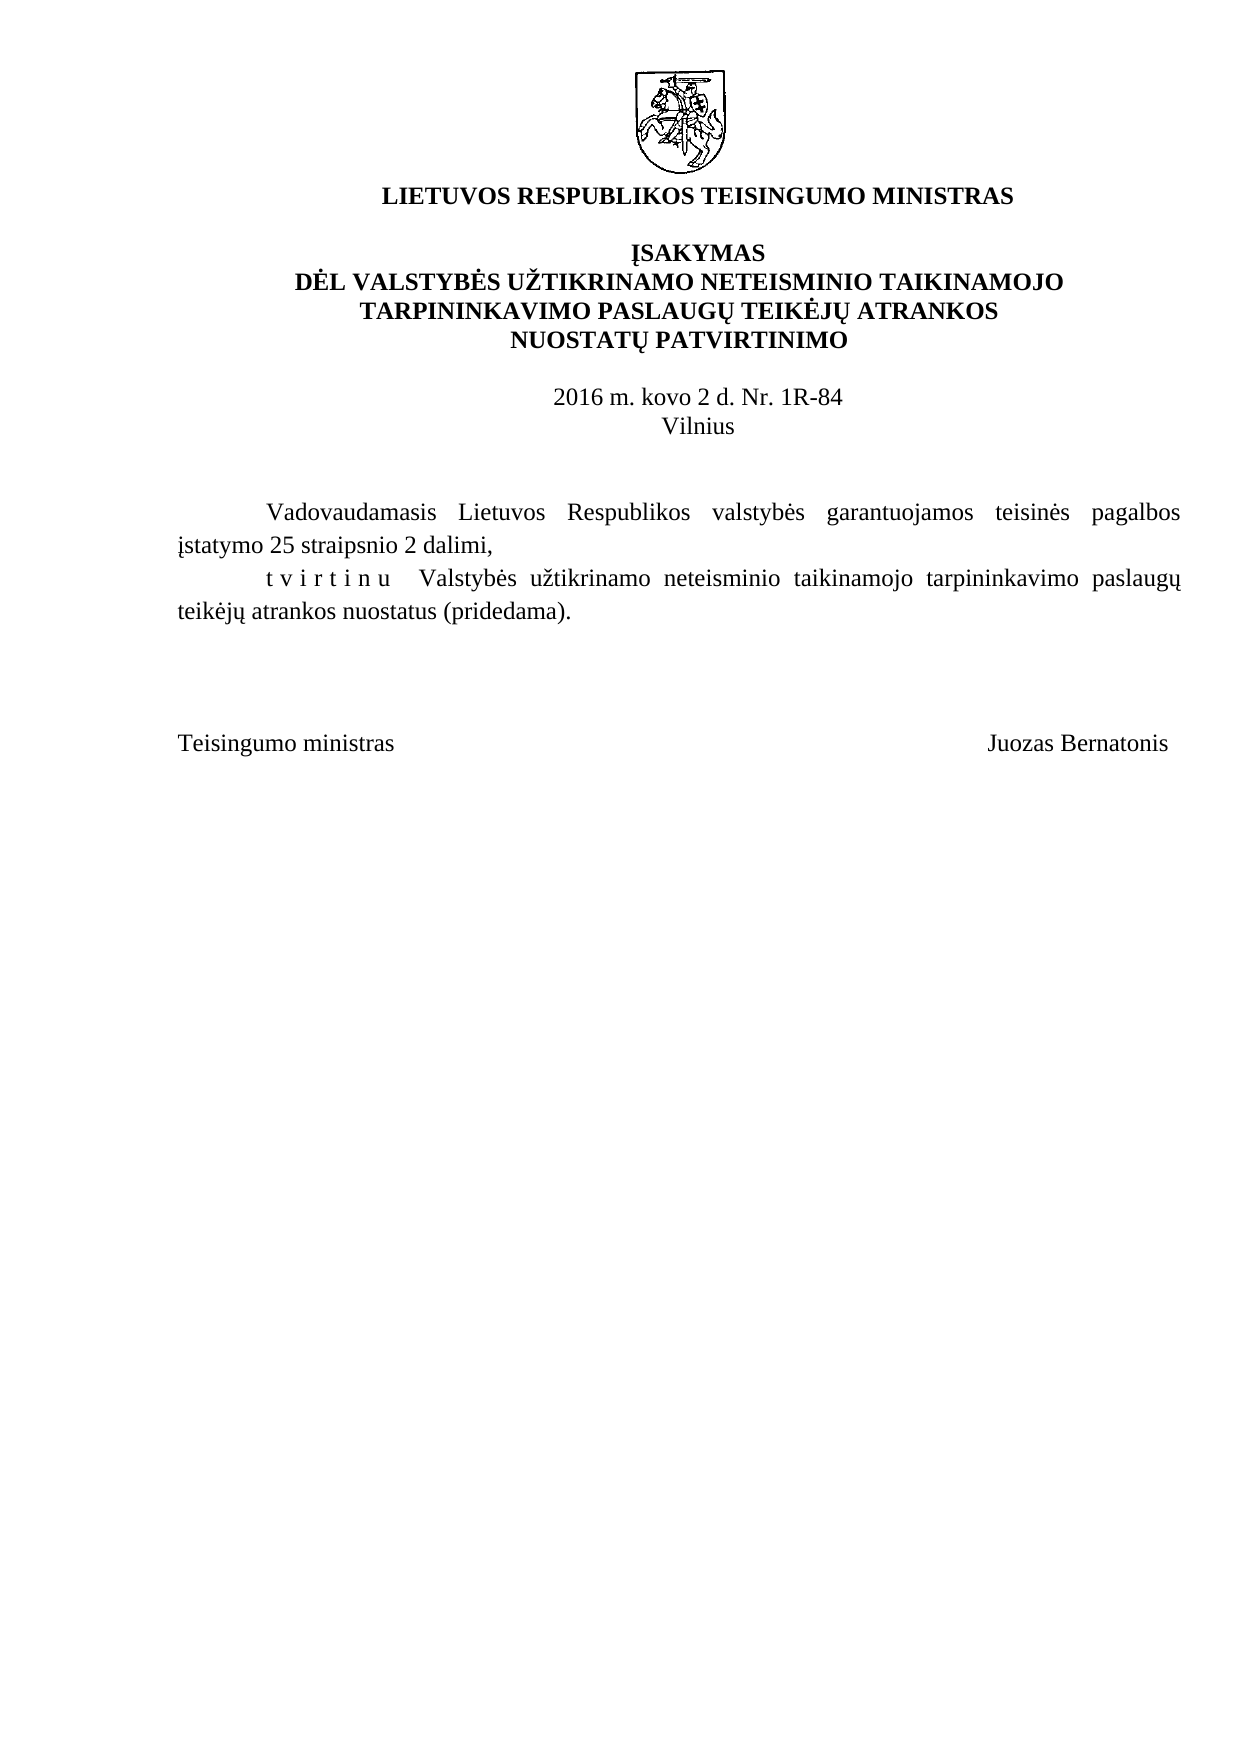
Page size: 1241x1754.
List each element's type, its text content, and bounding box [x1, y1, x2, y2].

text Vilnius [177, 411, 1219, 440]
text Vadovaudamasis Lietuvos Respublikos valstybės garantuojamos teisinės pagalbos įstatymo 25 straipsnio 2 dalimi, [177, 497, 1181, 559]
text LIETUVOS RESPUBLIKOS TEISINGUMO MINISTRAS [177, 181, 1219, 210]
text 2016 m. kovo 2 d. Nr. 1R-84 [177, 382, 1219, 411]
text ĮSAKYMAS [177, 238, 1219, 267]
text tvirtinu Valstybės užtikrinamo neteisminio taikinamojo tarpininkavimo paslaugų teikėjų atrankos nuostatus (pridedama). [177, 563, 1181, 625]
text NUOSTATŲ PATVIRTINIMO [177, 325, 1181, 353]
text DĖL VALSTYBĖS UŽTIKRINAMO NETEISMINIO TAIKINAMOJO TARPININKAVIMO PASLAUGŲ TEIKĖJŲ ATRANKOS [177, 267, 1181, 325]
text Teisingumo ministras Juozas Bernatonis [177, 728, 1219, 757]
